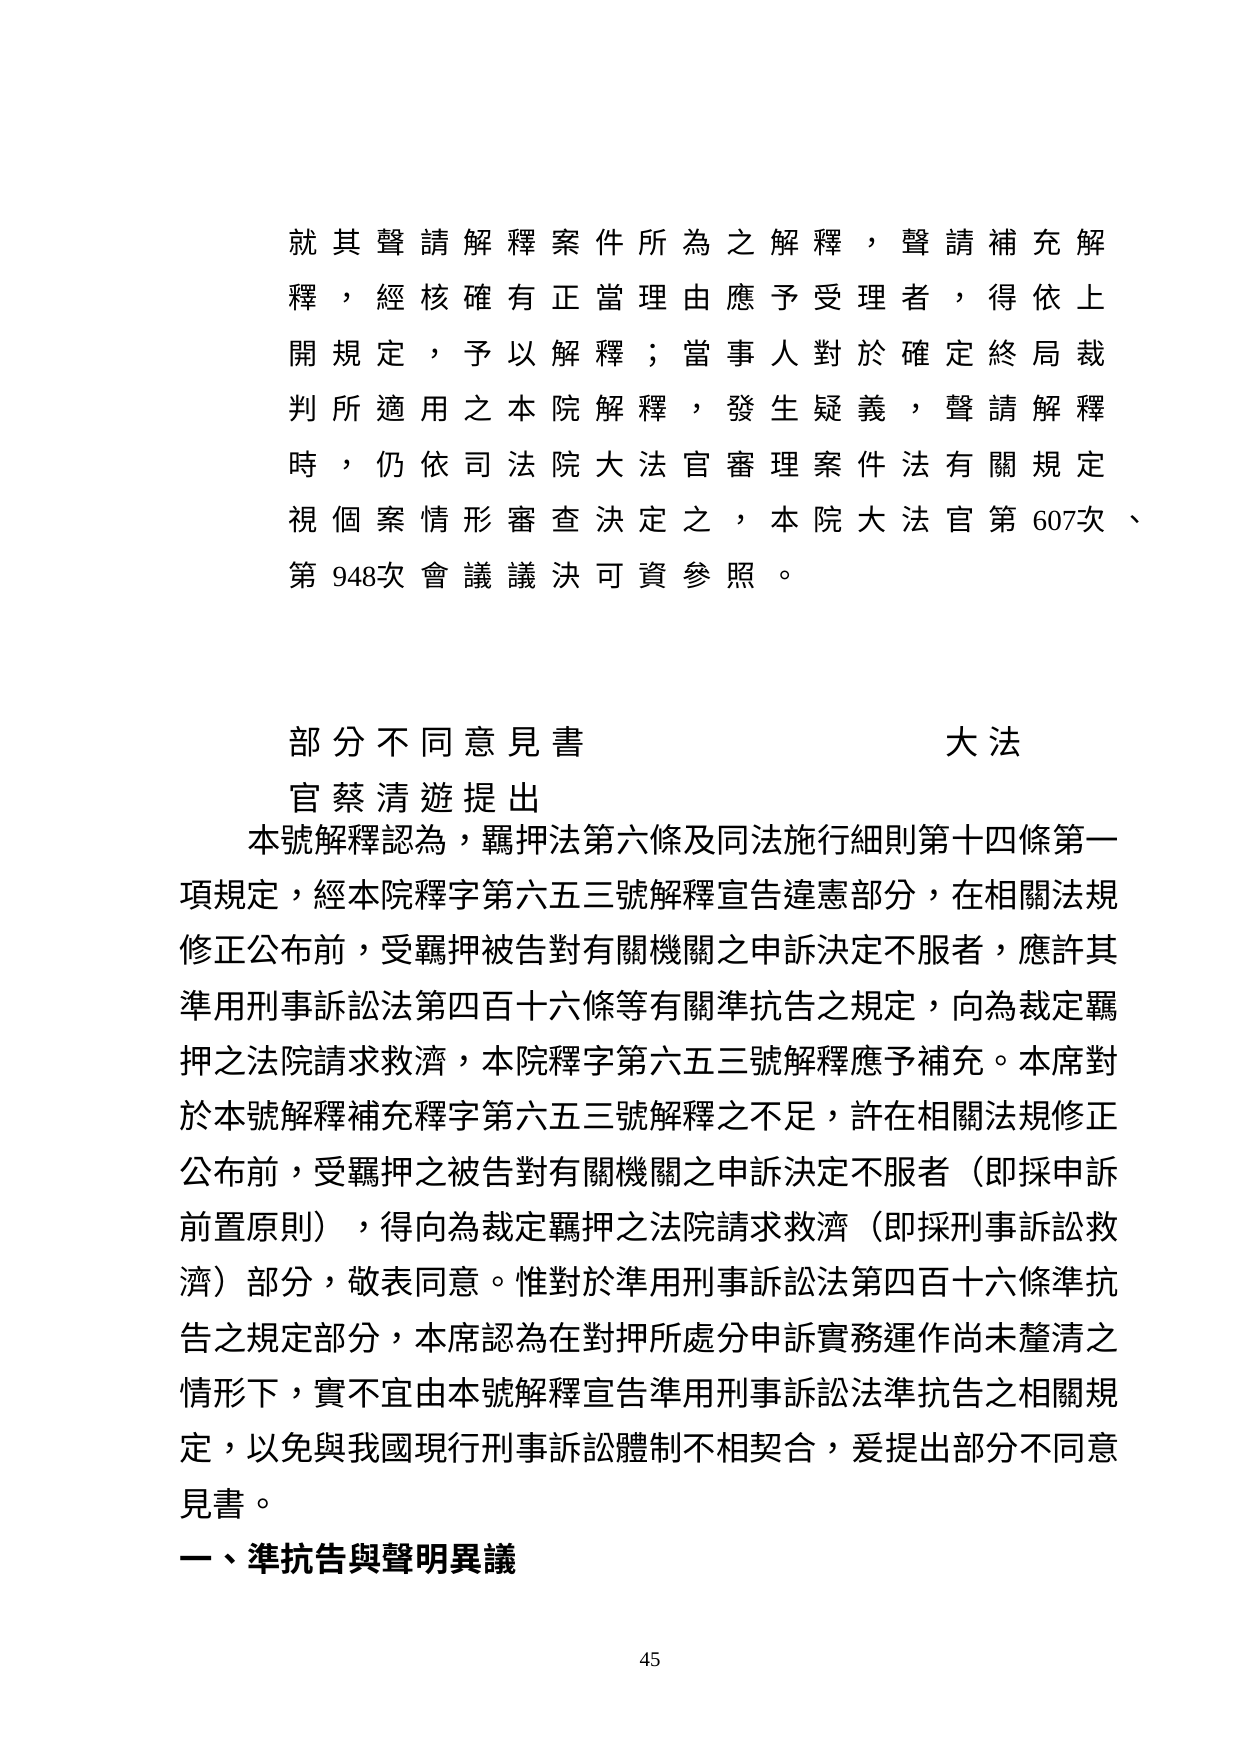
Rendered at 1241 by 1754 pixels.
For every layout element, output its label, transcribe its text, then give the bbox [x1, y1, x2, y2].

text 部分不同意見書 大法官蔡清遊提出 [279, 697, 1053, 808]
text 註一：按人民、法人或政黨聲請解釋憲法，須於其憲法上所保障之權利，遭受不法侵害，經依法定程序提起訴訟，對於確定終局裁判所適用之法律或命令，發生有牴觸憲法之疑義者，始得為之，司法院大法官審理案件法第5條第1項第2款定有明文。又人民對於本院就其聲請解釋案件所為之解釋，聲請補充解釋，經核確有正當理由應予受理者，得依上開規定，予以解釋；當事人對於確定終局裁判所適用之本院解釋，發生疑義，聲請解釋時，仍依司法院大法官審理案件法有關規定視個案情形審查決定之，本院大法官第607次、第948次會議議決可資參照。 [179, 198, 1120, 586]
text 本號解釋認為，羈押法第六條及同法施行細則第十四條第一項規定，經本院釋字第六五三號解釋宣告違憲部分，在相關法規修正公布前，受羈押被告對有關機關之申訴決定不服者，應許其準用刑事訴訟法第四百十六條等有關準抗告之規定，向為裁定羈押之法院請求救濟，本院釋字第六五三號解釋應予補充。本席對於本號解釋補充釋字第六五三號解釋之不足，許在相關法規修正公布前，受羈押之被告對有關機關之申訴決定不服者（即採申訴前置原則），得向為裁定羈押之法院請求救濟（即採刑事訴訟救濟）部分，敬表同意。惟對於準用刑事訴訟法第四百十六條準抗告之規定部分，本席認為在對押所處分申訴實務運作尚未釐清之情形下，實不宜由本號解釋宣告準用刑事訴訟法準抗告之相關規定，以免與我國現行刑事訴訟體制不相契合，爰提出部分不同意見書。 [179, 808, 1120, 1527]
text 一、準抗告與聲明異議 [179, 1527, 1120, 1582]
